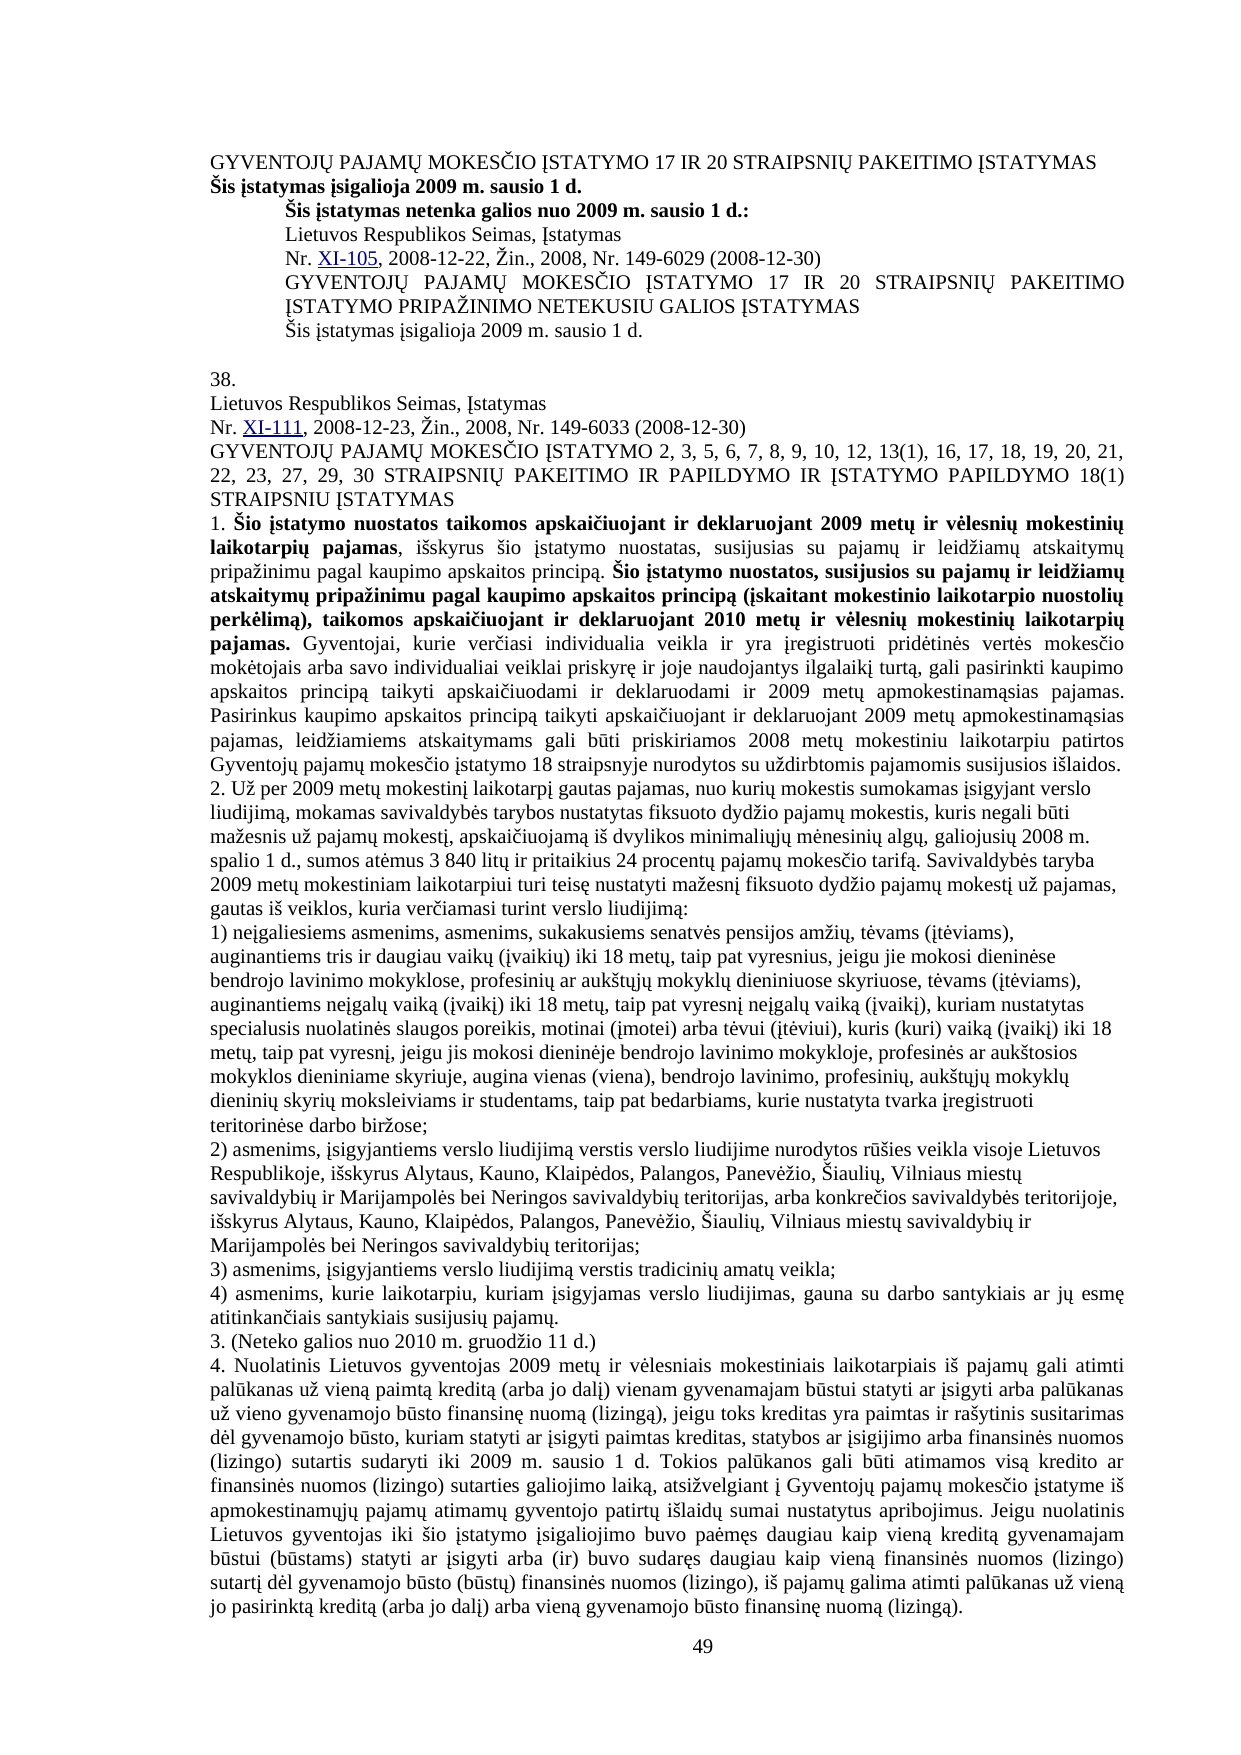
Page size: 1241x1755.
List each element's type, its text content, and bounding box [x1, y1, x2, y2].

text Šis įstatymas netenka galios nuo 2009 m. sausio 1 d.: [210, 198, 1126, 222]
text GYVENTOJŲ PAJAMŲ MOKESČIO ĮSTATYMO 2, 3, 5, 6, 7, 8, 9, 10, 12, 13(1), 16, 17, 18, 19, 20, 21, 22, 23, 27, 29, 30 STRAIPSNIŲ PAKEITIMO IR PAPILDYMO IR ĮSTATYMO PAPILDYMO 18(1) STRAIPSNIU ĮSTATYMAS [210, 439, 1126, 511]
text Nr. XI-111, 2008-12-23, Žin., 2008, Nr. 149-6033 (2008-12-30) [210, 415, 1126, 439]
text GYVENTOJŲ PAJAMŲ MOKESČIO ĮSTATYMO 17 IR 20 STRAIPSNIŲ PAKEITIMO ĮSTATYMAS [210, 150, 1126, 174]
text 4) asmenims, kurie laikotarpiu, kuriam įsigyjamas verslo liudijimas, gauna su darbo santykiais ar jų esmę atitinkančiais santykiais susijusių pajamų. [210, 1281, 1126, 1329]
text 1) neįgaliesiems asmenims, asmenims, sukakusiems senatvės pensijos amžių, tėvams (įtėviams), auginantiems tris ir daugiau vaikų (įvaikių) iki 18 metų, taip pat vyresnius, jeigu jie mokosi dieninėse bendrojo lavinimo mokyklose, profesinių ar aukštųjų mokyklų dieniniuose skyriuose, tėvams (įtėviams), auginantiems neįgalų vaiką (įvaikį) iki 18 metų, taip pat vyresnį neįgalų vaiką (įvaikį), kuriam nustatytas specialusis nuolatinės slaugos poreikis, motinai (įmotei) arba tėvui (įtėviui), kuris (kuri) vaiką (įvaikį) iki 18 metų, taip pat vyresnį, jeigu jis mokosi dieninėje bendrojo lavinimo mokykloje, profesinės ar aukštosios mokyklos dieniniame skyriuje, augina vienas (viena), bendrojo lavinimo, profesinių, aukštųjų mokyklų dieninių skyrių moksleiviams ir studentams, taip pat bedarbiams, kurie nustatyta tvarka įregistruoti teritorinėse darbo biržose; [210, 920, 1126, 1137]
text 2) asmenims, įsigyjantiems verslo liudijimą verstis verslo liudijime nurodytos rūšies veikla visoje Lietuvos Respublikoje, išskyrus Alytaus, Kauno, Klaipėdos, Palangos, Panevėžio, Šiaulių, Vilniaus miestų savivaldybių ir Marijampolės bei Neringos savivaldybių teritorijas, arba konkrečios savivaldybės teritorijoje, išskyrus Alytaus, Kauno, Klaipėdos, Palangos, Panevėžio, Šiaulių, Vilniaus miestų savivaldybių ir Marijampolės bei Neringos savivaldybių teritorijas; [210, 1137, 1126, 1257]
text 1. Šio įstatymo nuostatos taikomos apskaičiuojant ir deklaruojant 2009 metų ir vėlesnių mokestinių laikotarpių pajamas, išskyrus šio įstatymo nuostatas, susijusias su pajamų ir leidžiamų atskaitymų pripažinimu pagal kaupimo apskaitos principą. Šio įstatymo nuostatos, susijusios su pajamų ir leidžiamų atskaitymų pripažinimu pagal kaupimo apskaitos principą (įskaitant mokestinio laikotarpio nuostolių perkėlimą), taikomos apskaičiuojant ir deklaruojant 2010 metų ir vėlesnių mokestinių laikotarpių pajamas. Gyventojai, kurie verčiasi individualia veikla ir yra įregistruoti pridėtinės vertės mokesčio mokėtojais arba savo individualiai veiklai priskyrę ir joje naudojantys ilgalaikį turtą, gali pasirinkti kaupimo apskaitos principą taikyti apskaičiuodami ir deklaruodami ir 2009 metų apmokestinamąsias pajamas. Pasirinkus kaupimo apskaitos principą taikyti apskaičiuojant ir deklaruojant 2009 metų apmokestinamąsias pajamas, leidžiamiems atskaitymams gali būti priskiriamos 2008 metų mokestiniu laikotarpiu patirtos Gyventojų pajamų mokesčio įstatymo 18 straipsnyje nurodytos su uždirbtomis pajamomis susijusios išlaidos. [210, 511, 1126, 776]
text Šis įstatymas įsigalioja 2009 m. sausio 1 d. [285, 318, 1126, 342]
text 38. [210, 367, 1126, 391]
text GYVENTOJŲ PAJAMŲ MOKESČIO ĮSTATYMO 17 IR 20 STRAIPSNIŲ PAKEITIMO ĮSTATYMO PRIPAŽINIMO NETEKUSIU GALIOS ĮSTATYMAS [285, 270, 1126, 318]
text Lietuvos Respublikos Seimas, Įstatymas [285, 222, 1126, 246]
text Lietuvos Respublikos Seimas, Įstatymas [210, 391, 1126, 415]
text 3. (Neteko galios nuo 2010 m. gruodžio 11 d.) [210, 1329, 1126, 1353]
text 3) asmenims, įsigyjantiems verslo liudijimą verstis tradicinių amatų veikla; [210, 1257, 1126, 1281]
text 4. Nuolatinis Lietuvos gyventojas 2009 metų ir vėlesniais mokestiniais laikotarpiais iš pajamų gali atimti palūkanas už vieną paimtą kreditą (arba jo dalį) vienam gyvenamajam būstui statyti ar įsigyti arba palūkanas už vieno gyvenamojo būsto finansinę nuomą (lizingą), jeigu toks kreditas yra paimtas ir rašytinis susitarimas dėl gyvenamojo būsto, kuriam statyti ar įsigyti paimtas kreditas, statybos ar įsigijimo arba finansinės nuomos (lizingo) sutartis sudaryti iki 2009 m. sausio 1 d. Tokios palūkanos gali būti atimamos visą kredito ar finansinės nuomos (lizingo) sutarties galiojimo laiką, atsižvelgiant į Gyventojų pajamų mokesčio įstatyme iš apmokestinamųjų pajamų atimamų gyventojo patirtų išlaidų sumai nustatytus apribojimus. Jeigu nuolatinis Lietuvos gyventojas iki šio įstatymo įsigaliojimo buvo paėmęs daugiau kaip vieną kreditą gyvenamajam būstui (būstams) statyti ar įsigyti arba (ir) buvo sudaręs daugiau kaip vieną finansinės nuomos (lizingo) sutartį dėl gyvenamojo būsto (būstų) finansinės nuomos (lizingo), iš pajamų galima atimti palūkanas už vieną jo pasirinktą kreditą (arba jo dalį) arba vieną gyvenamojo būsto finansinę nuomą (lizingą). [210, 1353, 1126, 1618]
text 2. Už per 2009 metų mokestinį laikotarpį gautas pajamas, nuo kurių mokestis sumokamas įsigyjant verslo liudijimą, mokamas savivaldybės tarybos nustatytas fiksuoto dydžio pajamų mokestis, kuris negali būti mažesnis už pajamų mokestį, apskaičiuojamą iš dvylikos minimaliųjų mėnesinių algų, galiojusių 2008 m. spalio 1 d., sumos atėmus 3 840 litų ir pritaikius 24 procentų pajamų mokesčio tarifą. Savivaldybės taryba 2009 metų mokestiniam laikotarpiui turi teisę nustatyti mažesnį fiksuoto dydžio pajamų mokestį už pajamas, gautas iš veiklos, kuria verčiamasi turint verslo liudijimą: [210, 776, 1126, 920]
text Šis įstatymas įsigalioja 2009 m. sausio 1 d. [210, 174, 1126, 198]
text Nr. XI-105, 2008-12-22, Žin., 2008, Nr. 149-6029 (2008-12-30) [285, 246, 1126, 270]
